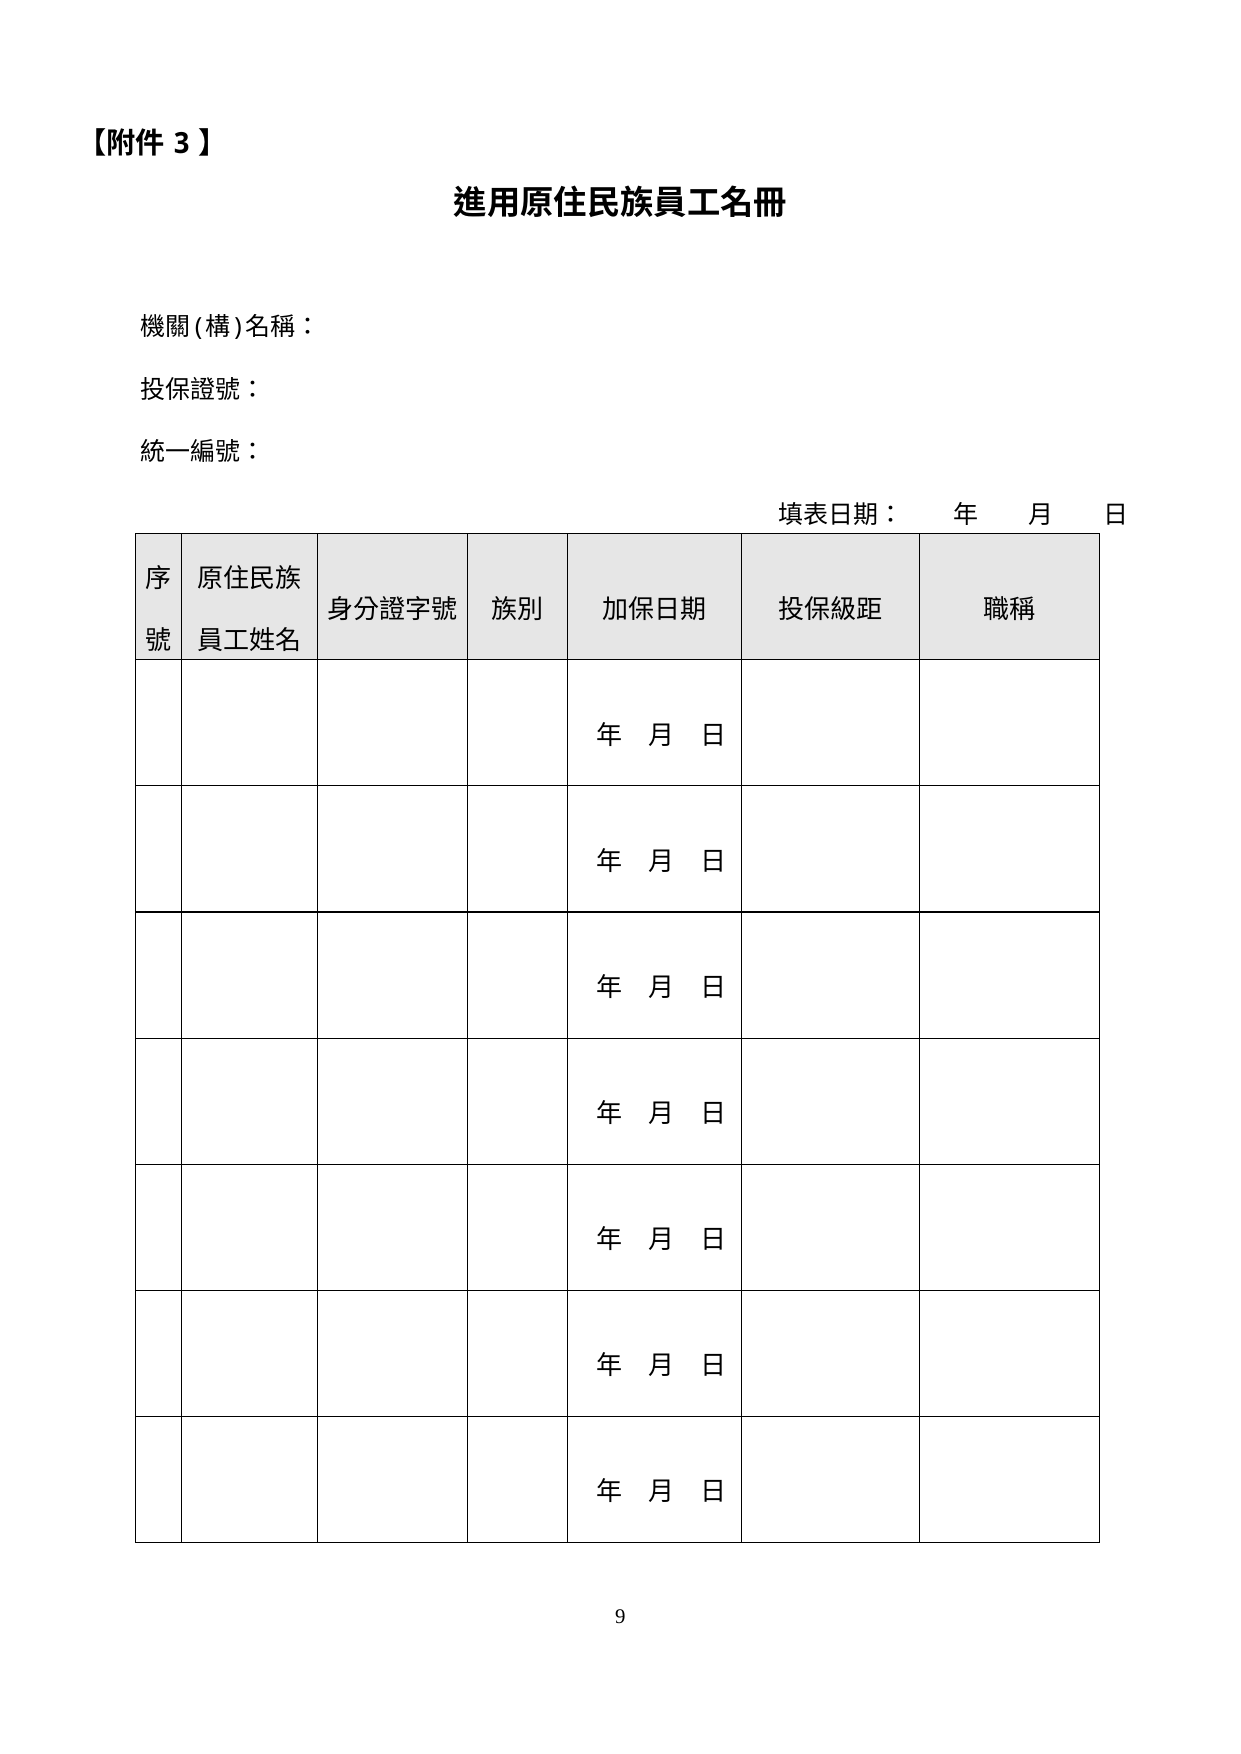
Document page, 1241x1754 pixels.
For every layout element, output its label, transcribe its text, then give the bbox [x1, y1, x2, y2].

table_cell [318, 913, 467, 1037]
table_cell 年 月 日 [568, 1039, 741, 1163]
table_cell [136, 1039, 181, 1163]
table_cell [1100, 1164, 1104, 1289]
table_cell [742, 1039, 919, 1163]
table_cell [182, 786, 317, 911]
table_cell [742, 1417, 919, 1542]
table_cell [1100, 785, 1104, 911]
table_cell 年 月 日 [568, 660, 741, 785]
table_cell [468, 1165, 567, 1289]
table_cell [920, 1165, 1099, 1289]
table_cell [182, 1291, 317, 1416]
table_cell [1100, 1416, 1104, 1542]
table_header 身分證字號 [318, 534, 467, 659]
table_cell [182, 913, 317, 1037]
table_cell [920, 660, 1099, 785]
table_cell [136, 786, 181, 911]
table_cell [182, 1165, 317, 1289]
table_cell [1100, 1038, 1104, 1163]
table_header 加保日期 [568, 534, 741, 659]
text 填表日期： 年 月 日 [112, 471, 1128, 533]
table_cell [318, 1291, 467, 1416]
text 統一編號： [112, 408, 1128, 471]
table_cell 年 月 日 [568, 1291, 741, 1416]
table_cell [136, 1165, 181, 1289]
table_cell 年 月 日 [568, 913, 741, 1037]
table_cell [920, 1039, 1099, 1163]
table_cell [1100, 1290, 1104, 1416]
table_cell [920, 1417, 1099, 1542]
table_cell [1100, 911, 1104, 1037]
text 進用原住民族員工名冊 [112, 158, 1128, 221]
table_header 職稱 [920, 534, 1099, 659]
table_header 序號 [136, 534, 181, 659]
table_cell [742, 1165, 919, 1289]
table_cell [136, 1291, 181, 1416]
table_header [1100, 533, 1104, 659]
table_cell [318, 660, 467, 785]
table_cell [468, 1039, 567, 1163]
text 機關(構)名稱： [112, 283, 1128, 346]
table_cell [182, 1417, 317, 1542]
table_header 原住民族 員工姓名 [182, 534, 317, 659]
table_cell [920, 786, 1099, 911]
table_cell 年 月 日 [568, 1417, 741, 1542]
table_cell [182, 1039, 317, 1163]
table_cell [920, 1291, 1099, 1416]
table_cell 年 月 日 [568, 786, 741, 911]
table_cell [318, 1417, 467, 1542]
table_cell [920, 913, 1099, 1037]
table_cell [318, 1039, 467, 1163]
table_cell [468, 1417, 567, 1542]
table_cell [468, 1291, 567, 1416]
table_cell [318, 1165, 467, 1289]
table_cell [318, 786, 467, 911]
text 投保證號： [112, 346, 1128, 408]
table_cell [742, 786, 919, 911]
table_cell [468, 913, 567, 1037]
table_cell [468, 786, 567, 911]
table_cell [468, 660, 567, 785]
table_cell [182, 660, 317, 785]
table_cell [742, 913, 919, 1037]
table_cell [136, 1417, 181, 1542]
table_cell [136, 913, 181, 1037]
table_header 投保級距 [742, 534, 919, 659]
table_header 族別 [468, 534, 567, 659]
table_cell [742, 1291, 919, 1416]
table_cell [136, 660, 181, 785]
table_cell [1100, 659, 1104, 785]
table_cell [742, 660, 919, 785]
table_cell 年 月 日 [568, 1165, 741, 1289]
